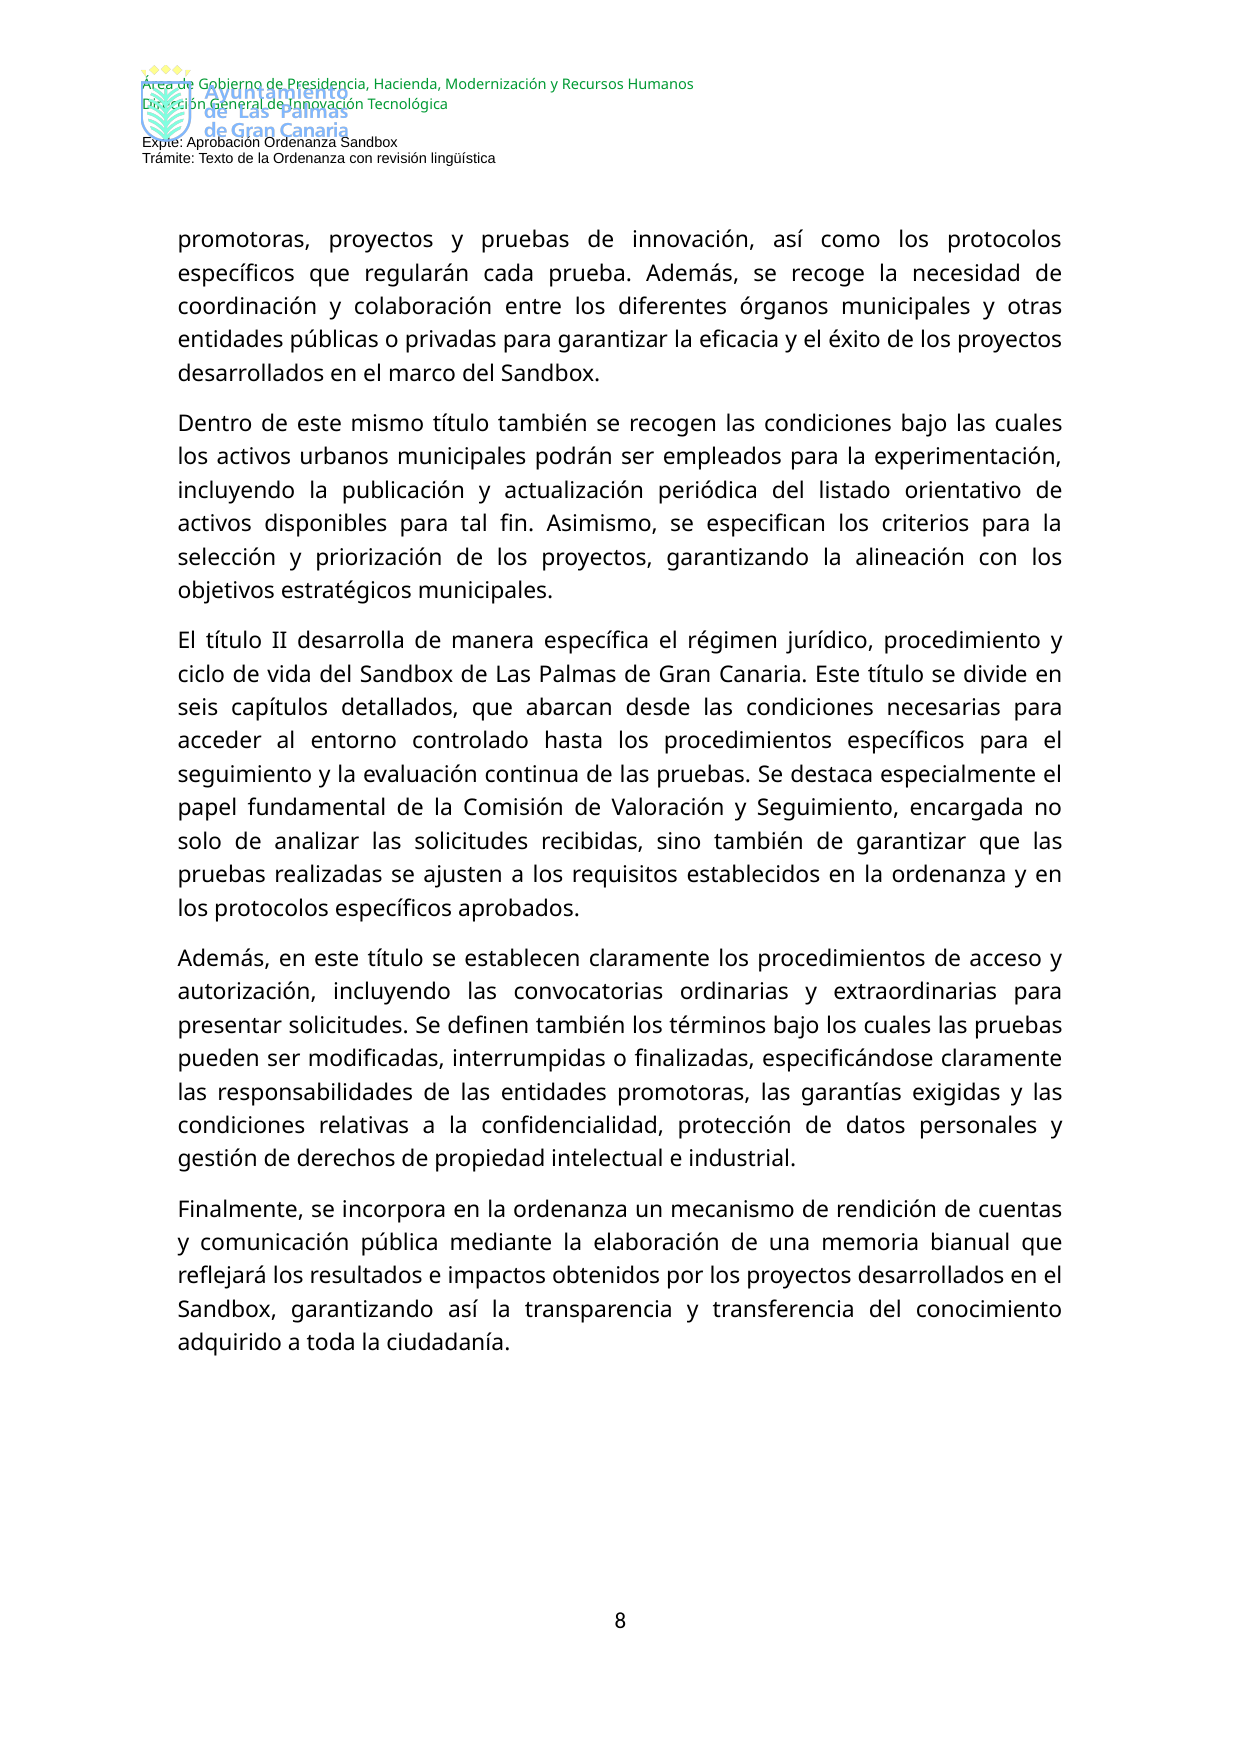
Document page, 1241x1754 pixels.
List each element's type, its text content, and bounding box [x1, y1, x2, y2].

text promotoras, proyectos y pruebas de innovación, así como los protocolos específicos que regularán cada prueba. Además, se recoge la necesidad de coordinación y colaboración entre los diferentes órganos municipales y otras entidades públicas o privadas para garantizar la eficacia y el éxito de los proyectos desarrollados en el marco del Sandbox. [177, 223, 1063, 388]
text Dentro de este mismo título también se recogen las condiciones bajo las cuales los activos urbanos municipales podrán ser empleados para la experimentación, incluyendo la publicación y actualización periódica del listado orientativo de activos disponibles para tal fin. Asimismo, se especifican los criterios para la selección y priorización de los proyectos, garantizando la alineación con los objetivos estratégicos municipales. [177, 407, 1063, 605]
text Finalmente, se incorpora en la ordenanza un mecanismo de rendición de cuentas y comunicación pública mediante la elaboración de una memoria bianual que reflejará los resultados e impactos obtenidos por los proyectos desarrollados en el Sandbox, garantizando así la transparencia y transferencia del conocimiento adquirido a toda la ciudadanía. [177, 1192, 1063, 1357]
text Además, en este título se establecen claramente los procedimientos de acceso y autorización, incluyendo las convocatorias ordinarias y extraordinarias para presentar solicitudes. Se definen también los términos bajo los cuales las pruebas pueden ser modificadas, interrumpidas o finalizadas, especificándose claramente las responsabilidades de las entidades promotoras, las garantías exigidas y las condiciones relativas a la confidencialidad, protección de datos personales y gestión de derechos de propiedad intelectual e industrial. [177, 942, 1063, 1174]
text El título II desarrolla de manera específica el régimen jurídico, procedimiento y ciclo de vida del Sandbox de Las Palmas de Gran Canaria. Este título se divide en seis capítulos detallados, que abarcan desde las condiciones necesarias para acceder al entorno controlado hasta los procedimientos específicos para el seguimiento y la evaluación continua de las pruebas. Se destaca especialmente el papel fundamental de la Comisión de Valoración y Seguimiento, encargada no solo de analizar las solicitudes recibidas, sino también de garantizar que las pruebas realizadas se ajusten a los requisitos establecidos en la ordenanza y en los protocolos específicos aprobados. [177, 624, 1063, 923]
